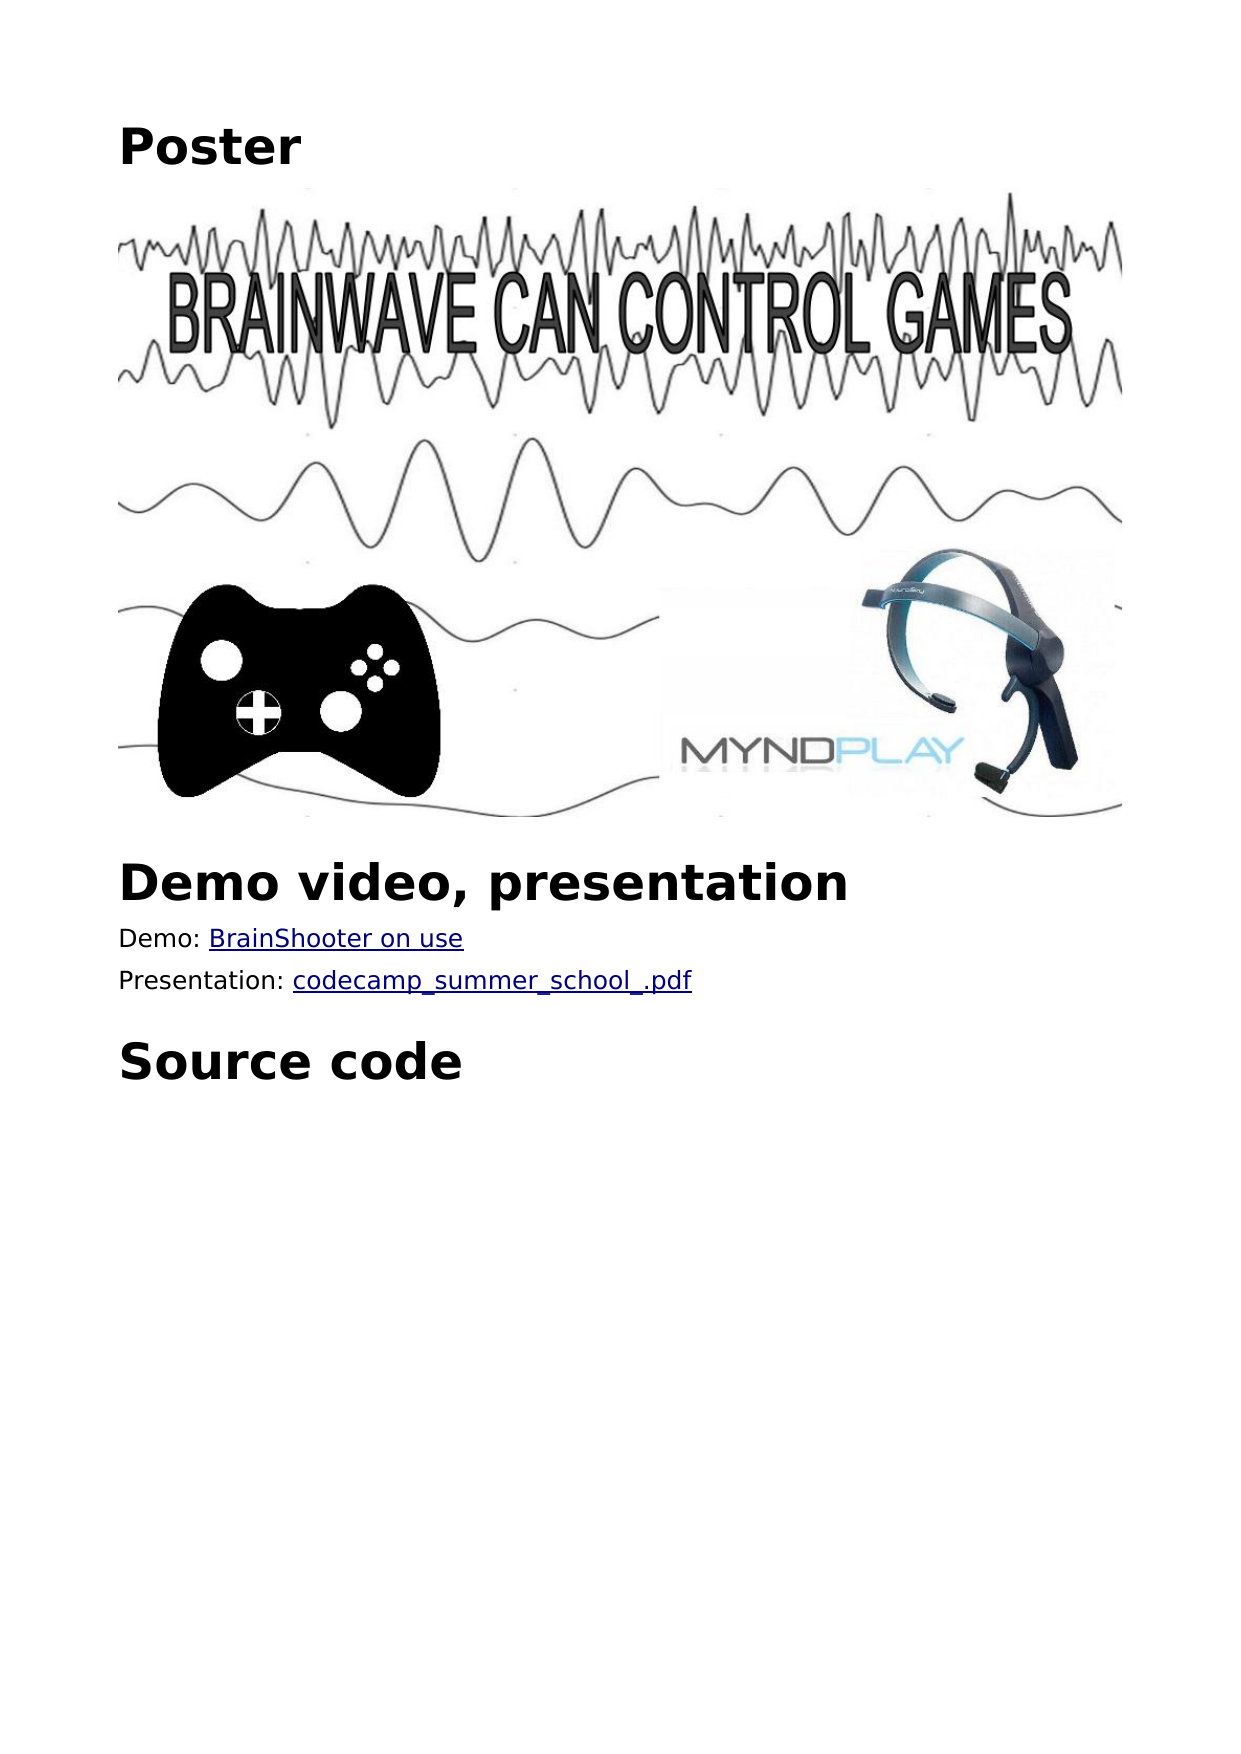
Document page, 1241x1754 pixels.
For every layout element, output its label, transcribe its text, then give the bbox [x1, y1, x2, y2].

text Presentation: codecamp_summer_school_.pdf [118, 966, 1122, 995]
subtitle Source code [118, 1033, 1122, 1091]
subtitle Poster [118, 118, 1122, 176]
subtitle Demo video, presentation [118, 854, 1122, 912]
picture [118, 188, 1123, 817]
text Demo: BrainShooter on use [118, 924, 1122, 954]
